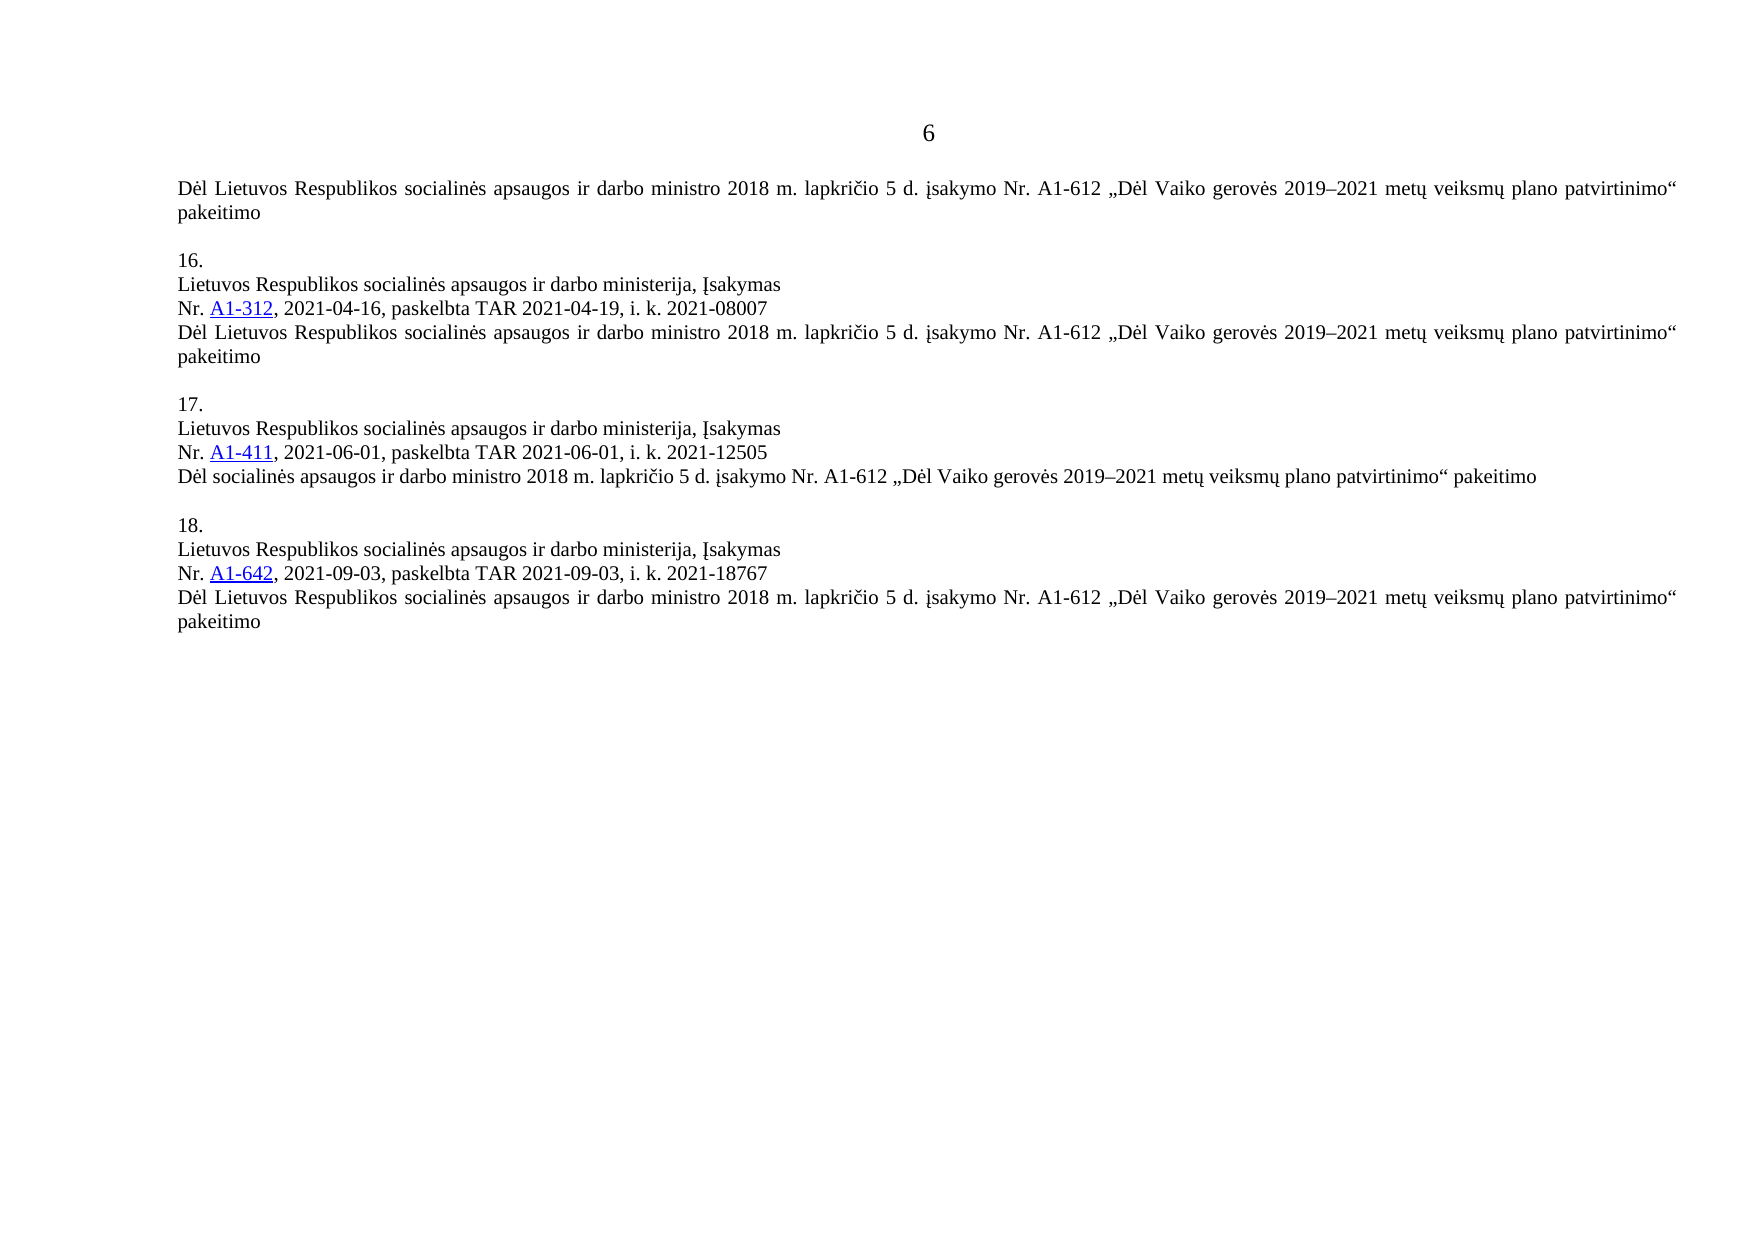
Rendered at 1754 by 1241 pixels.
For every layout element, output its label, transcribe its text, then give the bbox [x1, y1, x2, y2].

text Lietuvos Respublikos socialinės apsaugos ir darbo ministerija, Įsakymas [177, 416, 1680, 440]
text 16. [177, 248, 1680, 272]
text Nr. A1-642, 2021-09-03, paskelbta TAR 2021-09-03, i. k. 2021-18767 [177, 561, 1680, 585]
text Lietuvos Respublikos socialinės apsaugos ir darbo ministerija, Įsakymas [177, 272, 1680, 296]
text Dėl Lietuvos Respublikos socialinės apsaugos ir darbo ministro 2018 m. lapkričio 5 d. įsakymo Nr. A1-612 „Dėl Vaiko gerovės 2019–2021 metų veiksmų plano patvirtinimo“ pakeitimo [177, 320, 1680, 368]
text Dėl Lietuvos Respublikos socialinės apsaugos ir darbo ministro 2018 m. lapkričio 5 d. įsakymo Nr. A1-612 „Dėl Vaiko gerovės 2019–2021 metų veiksmų plano patvirtinimo“ pakeitimo [177, 585, 1680, 633]
text Nr. A1-411, 2021-06-01, paskelbta TAR 2021-06-01, i. k. 2021-12505 [177, 440, 1680, 464]
text Lietuvos Respublikos socialinės apsaugos ir darbo ministerija, Įsakymas [177, 537, 1680, 561]
text Dėl socialinės apsaugos ir darbo ministro 2018 m. lapkričio 5 d. įsakymo Nr. A1-612 „Dėl Vaiko gerovės 2019–2021 metų veiksmų plano patvirtinimo“ pakeitimo [177, 464, 1680, 488]
text 18. [177, 512, 1680, 537]
text 17. [177, 392, 1680, 416]
text Dėl Lietuvos Respublikos socialinės apsaugos ir darbo ministro 2018 m. lapkričio 5 d. įsakymo Nr. A1-612 „Dėl Vaiko gerovės 2019–2021 metų veiksmų plano patvirtinimo“ pakeitimo [177, 176, 1680, 224]
text Nr. A1-312, 2021-04-16, paskelbta TAR 2021-04-19, i. k. 2021-08007 [177, 296, 1680, 320]
